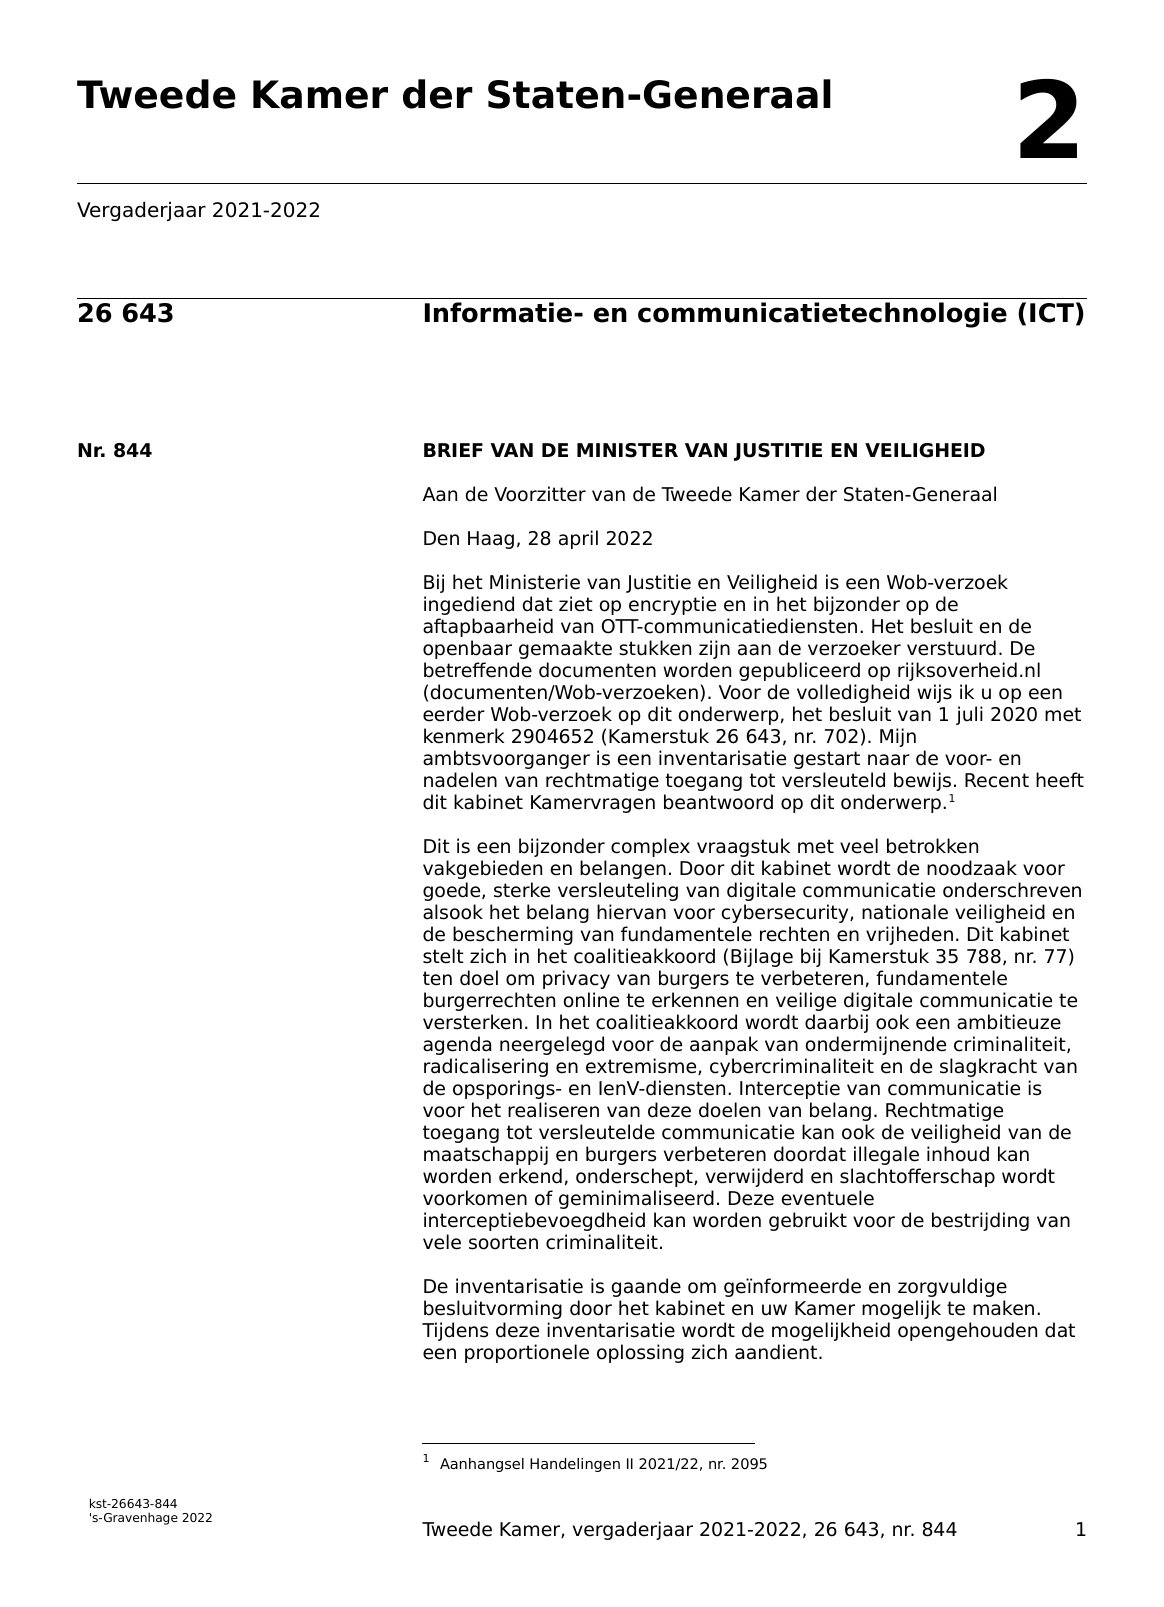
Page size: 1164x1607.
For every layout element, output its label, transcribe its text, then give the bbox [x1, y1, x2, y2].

table_cell Vergaderjaar 2021-2022 [77, 184, 1087, 298]
subtitle Nr. 844 BRIEF VAN DE MINISTER VAN JUSTITIE EN VEILIGHEID [77, 440, 1087, 462]
text 's-Gravenhage 2022 [88, 1511, 323, 1525]
table_header 2 [886, 59, 1087, 183]
text Dit is een bijzonder complex vraagstuk met veel betrokken vakgebieden en belangen. Door dit kabinet wordt de noodzaak voor goede, sterke versleuteling van digitale communicatie onderschreven alsook het belang hiervan voor cybersecurity, nationale veiligheid en de bescherming van fundamentele rechten en vrijheden. Dit kabinet stelt zich in het coalitieakkoord (Bijlage bij Kamerstuk 35 788, nr. 77) ten doel om privacy van burgers te verbeteren, fundamentele burgerrechten online te erkennen en veilige digitale communicatie te versterken. In het coalitieakkoord wordt daarbij ook een ambitieuze agenda neergelegd voor de aanpak van ondermijnende criminaliteit, radicalisering en extremisme, cybercriminaliteit en de slagkracht van de opsporings- en IenV-diensten. Interceptie van communicatie is voor het realiseren van deze doelen van belang. Rechtmatige toegang tot versleutelde communicatie kan ook de veiligheid van de maatschappij en burgers verbeteren doordat illegale inhoud kan worden erkend, onderschept, verwijderd en slachtofferschap wordt voorkomen of geminimaliseerd. Deze eventuele interceptiebevoegdheid kan worden gebruikt voor de bestrijding van vele soorten criminaliteit. [422, 836, 1087, 1254]
text kst-26643-844 [88, 1497, 323, 1511]
text Aanhangsel Handelingen II 2021/22, nr. 2095 [422, 1452, 1087, 1474]
subtitle 26 643 Informatie- en communicatietechnologie (ICT) [77, 299, 1087, 329]
text Aan de Voorzitter van de Tweede Kamer der Staten-Generaal [422, 484, 1087, 506]
text Den Haag, 28 april 2022 [422, 528, 1087, 550]
table_header Tweede Kamer der Staten-Generaal [77, 59, 886, 183]
text De inventarisatie is gaande om geïnformeerde en zorgvuldige besluitvorming door het kabinet en uw Kamer mogelijk te maken. Tijdens deze inventarisatie wordt de mogelijkheid opengehouden dat een proportionele oplossing zich aandient. [422, 1276, 1087, 1364]
text Bij het Ministerie van Justitie en Veiligheid is een Wob-verzoek ingediend dat ziet op encryptie en in het bijzonder op de aftapbaarheid van OTT-communicatiediensten. Het besluit en de openbaar gemaakte stukken zijn aan de verzoeker verstuurd. De betreffende documenten worden gepubliceerd op rijksoverheid.nl (documenten/Wob-verzoeken). Voor de volledigheid wijs ik u op een eerder Wob-verzoek op dit onderwerp, het besluit van 1 juli 2020 met kenmerk 2904652 (Kamerstuk 26 643, nr. 702). Mijn ambtsvoorganger is een inventarisatie gestart naar de voor- en nadelen van rechtmatige toegang tot versleuteld bewijs. Recent heeft dit kabinet Kamervragen beantwoord op dit onderwerp. [422, 572, 1087, 814]
